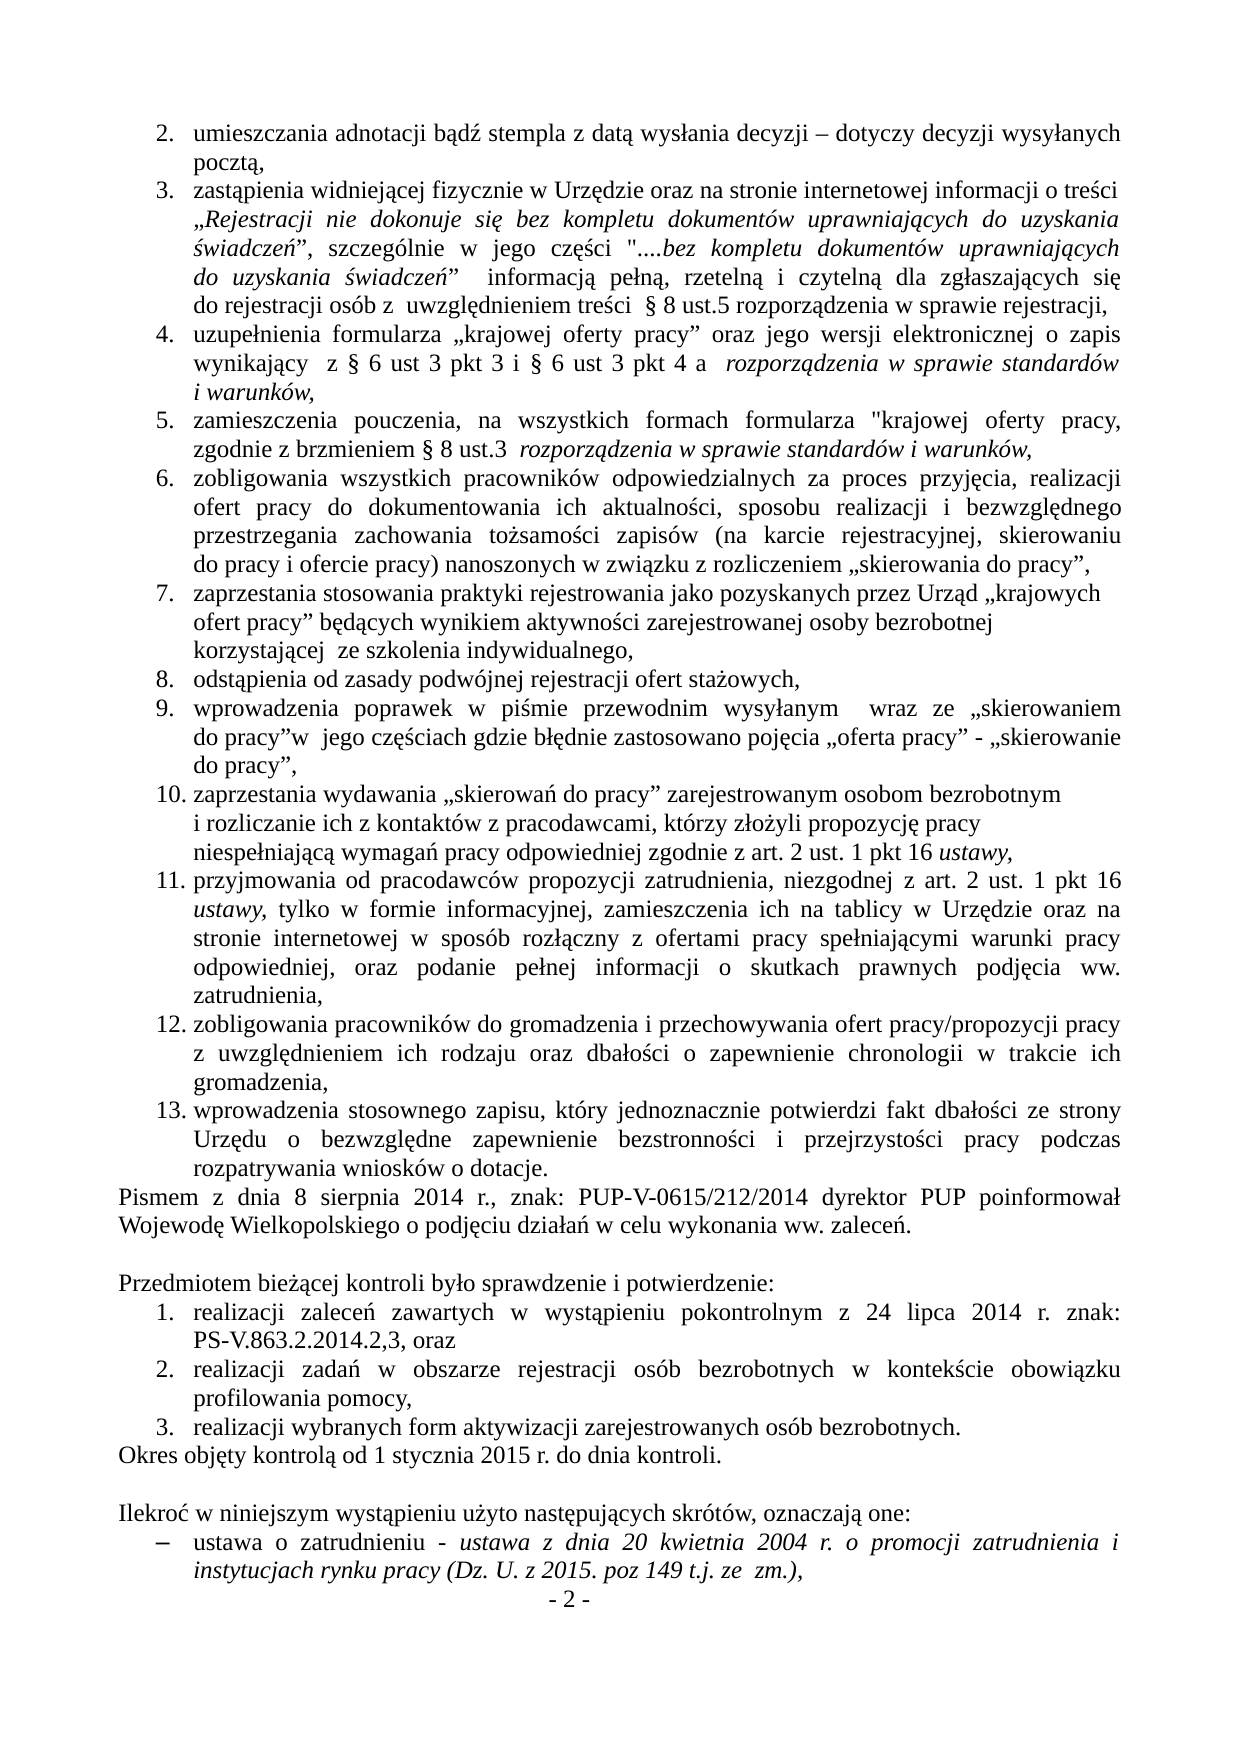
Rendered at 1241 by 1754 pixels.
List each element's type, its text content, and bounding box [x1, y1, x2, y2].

list odstąpienia od zasady podwójnej rejestracji ofert stażowych, [156, 664, 1122, 693]
list umieszczania adnotacji bądź stempla z datą wysłania decyzji – dotyczy decyzji wysyłanych pocztą, [156, 118, 1122, 176]
text Przedmiotem bieżącej kontroli było sprawdzenie i potwierdzenie: [118, 1268, 1122, 1297]
list zaprzestania wydawania „skierowań do pracy” zarejestrowanym osobom bezrobotnym i rozliczanie ich z kontaktów z pracodawcami, którzy złożyli propozycję pracy niespełniającą wymagań pracy odpowiedniej zgodnie z art. 2 ust. 1 pkt 16 ustawy, [156, 779, 1122, 866]
list realizacji wybranych form aktywizacji zarejestrowanych osób bezrobotnych. [156, 1412, 1122, 1441]
list ustawa o zatrudnieniu - ustawa z dnia 20 kwietnia 2004 r. o promocji zatrudnienia i instytucjach rynku pracy (Dz. U. z 2015. poz 149 t.j. ze zm.), [156, 1527, 1122, 1584]
list przyjmowania od pracodawców propozycji zatrudnienia, niezgodnej z art. 2 ust. 1 pkt 16 ustawy, tylko w formie informacyjnej, zamieszczenia ich na tablicy w Urzędzie oraz na stronie internetowej w sposób rozłączny z ofertami pracy spełniającymi warunki pracy odpowiedniej, oraz podanie pełnej informacji o skutkach prawnych podjęcia ww. zatrudnienia, [156, 866, 1122, 1009]
list wprowadzenia poprawek w piśmie przewodnim wysyłanym wraz ze „skierowaniem do pracy”w jego częściach gdzie błędnie zastosowano pojęcia „oferta pracy” - „skierowanie do pracy”, [156, 693, 1122, 779]
list wprowadzenia stosownego zapisu, który jednoznacznie potwierdzi fakt dbałości ze strony Urzędu o bezwzględne zapewnienie bezstronności i przejrzystości pracy podczas rozpatrywania wniosków o dotacje. [156, 1096, 1122, 1182]
list zamieszczenia pouczenia, na wszystkich formach formularza "krajowej oferty pracy, zgodnie z brzmieniem § 8 ust.3 rozporządzenia w sprawie standardów i warunków, [156, 406, 1122, 463]
list „Rejestracji nie dokonuje się bez kompletu dokumentów uprawniających do uzyskania świadczeń”, szczególnie w jego części "....bez kompletu dokumentów uprawniających do uzyskania świadczeń” informacją pełną, rzetelną i czytelną dla zgłaszających się do rejestracji osób z uwzględnieniem treści § 8 ust.5 rozporządzenia w sprawie rejestracji, [156, 204, 1122, 319]
list zobligowania pracowników do gromadzenia i przechowywania ofert pracy/propozycji pracy z uwzględnieniem ich rodzaju oraz dbałości o zapewnienie chronologii w trakcie ich gromadzenia, [156, 1009, 1122, 1096]
text Okres objęty kontrolą od 1 stycznia 2015 r. do dnia kontroli. [118, 1441, 1122, 1469]
text Pismem z dnia 8 sierpnia 2014 r., znak: PUP-V-0615/212/2014 dyrektor PUP poinformował Wojewodę Wielkopolskiego o podjęciu działań w celu wykonania ww. zaleceń. [118, 1182, 1122, 1239]
list zobligowania wszystkich pracowników odpowiedzialnych za proces przyjęcia, realizacji ofert pracy do dokumentowania ich aktualności, sposobu realizacji i bezwzględnego przestrzegania zachowania tożsamości zapisów (na karcie rejestracyjnej, skierowaniu do pracy i ofercie pracy) nanoszonych w związku z rozliczeniem „skierowania do pracy”, [156, 463, 1122, 578]
list uzupełnienia formularza „krajowej oferty pracy” oraz jego wersji elektronicznej o zapis wynikający z § 6 ust 3 pkt 3 i § 6 ust 3 pkt 4 a rozporządzenia w sprawie standardów i warunków, [156, 319, 1122, 406]
list realizacji zaleceń zawartych w wystąpieniu pokontrolnym z 24 lipca 2014 r. znak: PS-V.863.2.2014.2,3, oraz [156, 1297, 1122, 1354]
list zastąpienia widniejącej fizycznie w Urzędzie oraz na stronie internetowej informacji o treści [156, 176, 1122, 204]
text Ilekroć w niniejszym wystąpieniu użyto następujących skrótów, oznaczają one: [118, 1498, 1122, 1527]
list zaprzestania stosowania praktyki rejestrowania jako pozyskanych przez Urząd „krajowych ofert pracy” będących wynikiem aktywności zarejestrowanej osoby bezrobotnej korzystającej ze szkolenia indywidualnego, [156, 578, 1122, 664]
text - 2 - [118, 1584, 1122, 1613]
list realizacji zadań w obszarze rejestracji osób bezrobotnych w kontekście obowiązku profilowania pomocy, [156, 1354, 1122, 1412]
